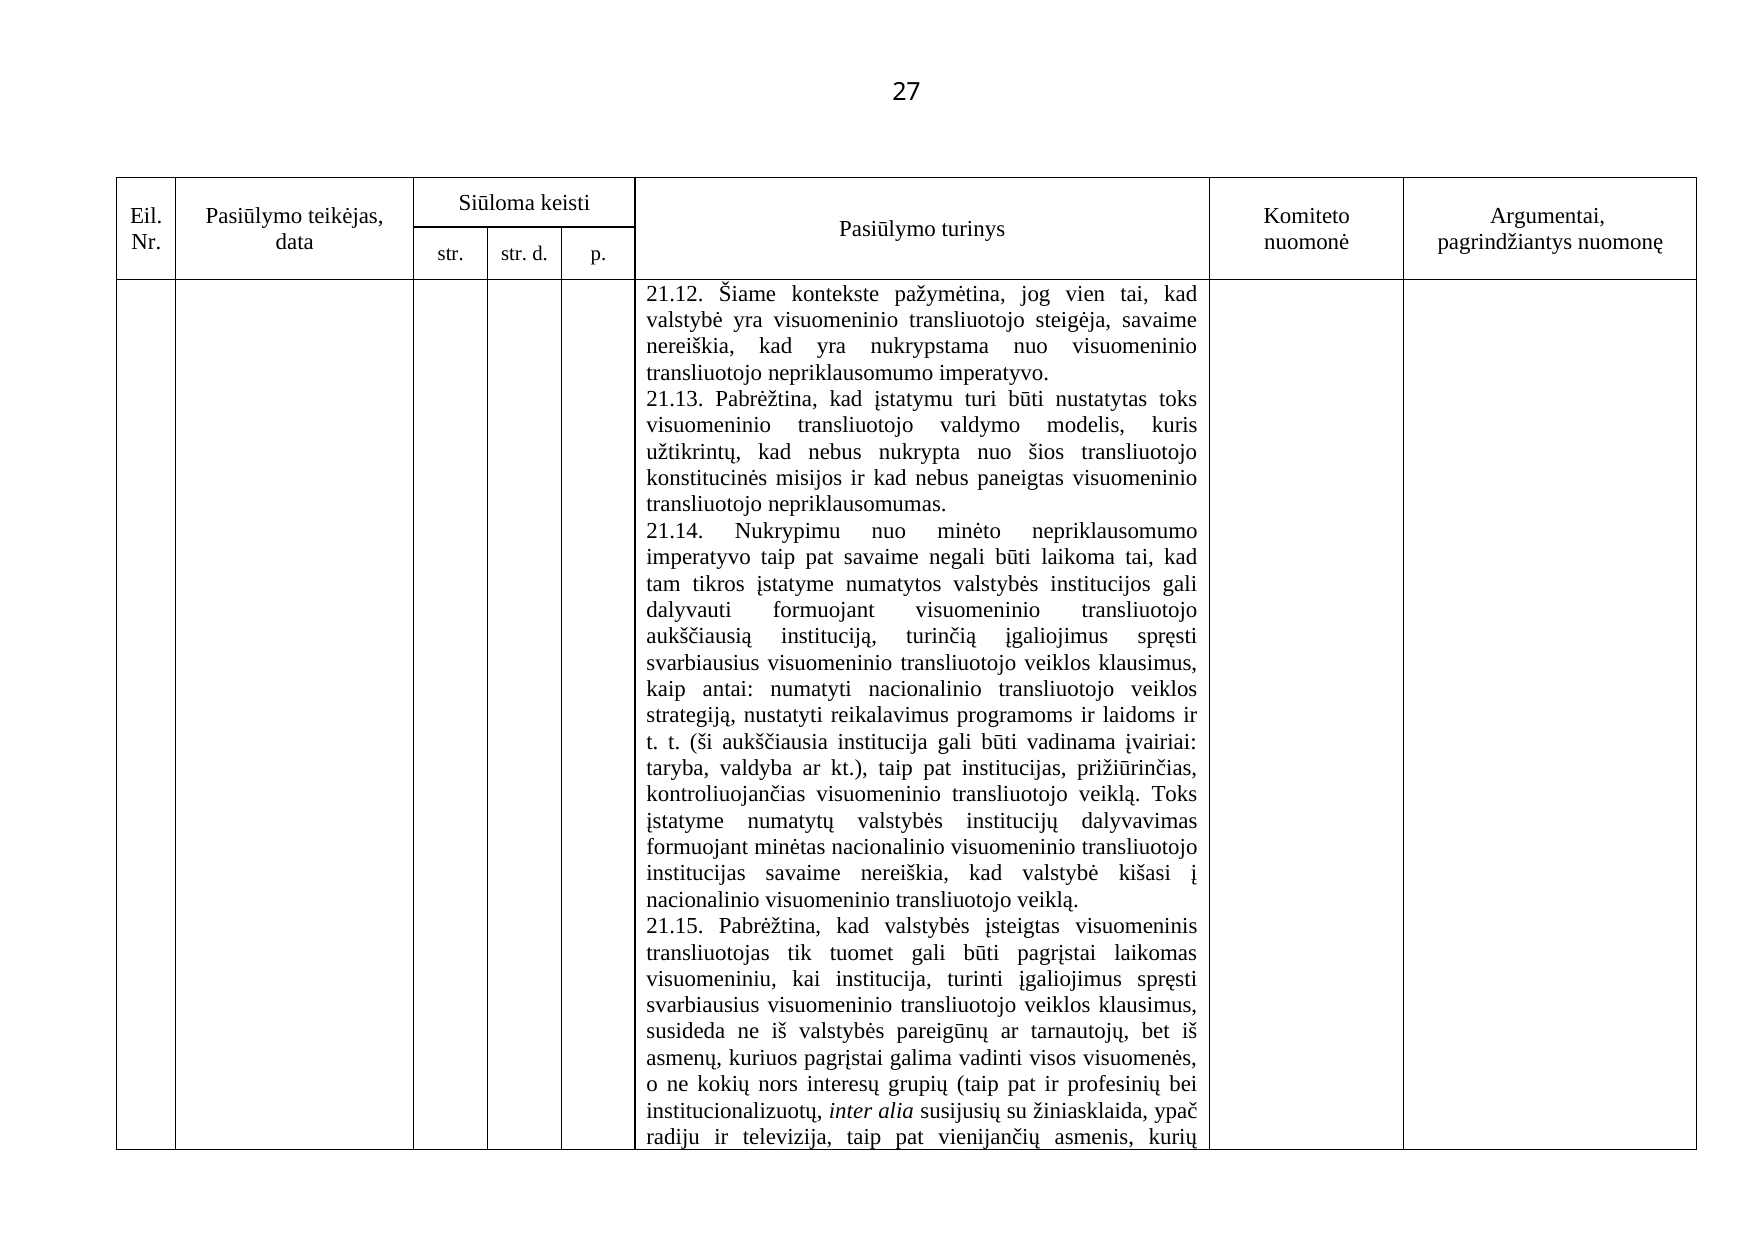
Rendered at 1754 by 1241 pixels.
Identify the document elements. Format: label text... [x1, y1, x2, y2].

table_cell 21.12. Šiame kontekste pažymėtina, jog vien tai, kad valstybė yra visuomeninio transliuotojo steigėja, savaime nereiškia, kad yra nukrypstama nuo visuomeninio transliuotojo nepriklausomumo imperatyvo. 21.13. Pabrėžtina, kad įstatymu turi būti nustatytas toks visuomeninio transliuotojo valdymo modelis, kuris užtikrintų, kad nebus nukrypta nuo šios transliuotojo konstitucinės misijos ir kad nebus paneigtas visuomeninio transliuotojo nepriklausomumas. 21.14. Nukrypimu nuo minėto nepriklausomumo imperatyvo taip pat savaime negali būti laikoma tai, kad tam tikros įstatyme numatytos valstybės institucijos gali dalyvauti formuojant visuomeninio transliuotojo aukščiausią instituciją, turinčią įgaliojimus spręsti svarbiausius visuomeninio transliuotojo veiklos klausimus, kaip antai: numatyti nacionalinio transliuotojo veiklos strategiją, nustatyti reikalavimus programoms ir laidoms ir t. t. (ši aukščiausia institucija gali būti vadinama įvairiai: taryba, valdyba ar kt.), taip pat institucijas, prižiūrinčias, kontroliuojančias visuomeninio transliuotojo veiklą. Toks įstatyme numatytų valstybės institucijų dalyvavimas formuojant minėtas nacionalinio visuomeninio transliuotojo institucijas savaime nereiškia, kad valstybė kišasi į nacionalinio visuomeninio transliuotojo veiklą. 21.15. Pabrėžtina, kad valstybės įsteigtas visuomeninis transliuotojas tik tuomet gali būti pagrįstai laikomas visuomeniniu, kai institucija, turinti įgaliojimus spręsti svarbiausius visuomeninio transliuotojo veiklos klausimus, susideda ne iš valstybės pareigūnų ar tarnautojų, bet iš asmenų, kuriuos pagrįstai galima vadinti visos visuomenės, o ne kokių nors interesų grupių (taip pat ir profesinių bei institucionalizuotų, inter alia susijusių su žiniasklaida, ypač radiju ir televizija, taip pat vienijančių asmenis, kurių [636, 280, 1209, 1149]
table_cell p. [562, 228, 634, 279]
table_cell [1404, 280, 1696, 1149]
table_header Pasiūlymo teikėjas, data [176, 178, 413, 279]
table_cell str. d. [488, 228, 561, 279]
table_header Argumentai, pagrindžiantys nuomonę [1404, 178, 1696, 279]
table_header Siūloma keisti [414, 178, 634, 226]
table_cell [414, 280, 487, 1149]
table_cell [176, 280, 413, 1149]
table_header Eil. Nr. [117, 178, 175, 279]
table_header Pasiūlymo turinys [636, 178, 1209, 279]
table_cell [1210, 280, 1403, 1149]
table_cell [117, 280, 175, 1149]
table_cell [562, 280, 634, 1149]
table_cell str. [414, 228, 487, 279]
table_header Komiteto nuomonė [1210, 178, 1403, 279]
table_cell [488, 280, 561, 1149]
